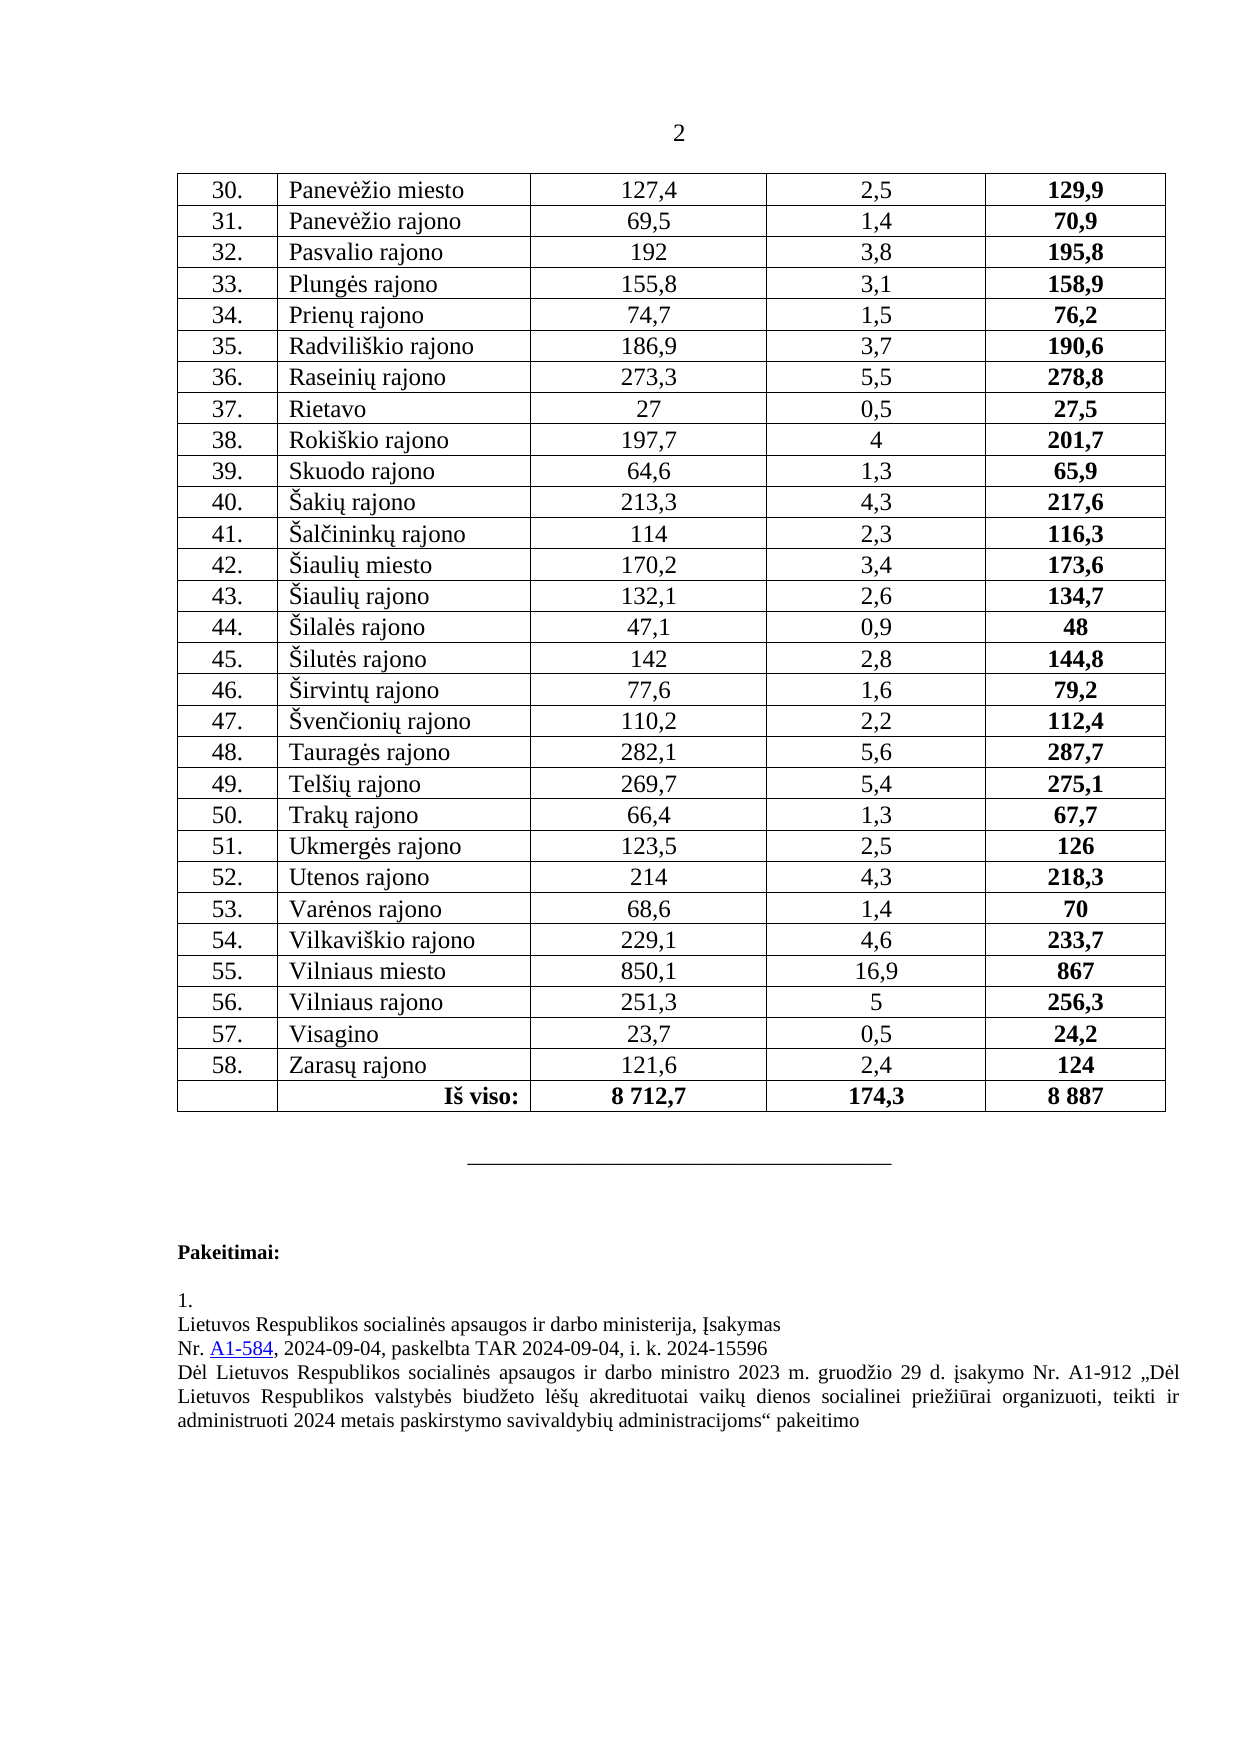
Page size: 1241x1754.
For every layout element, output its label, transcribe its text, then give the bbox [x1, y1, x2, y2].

table_cell 142 [531, 643, 766, 673]
text Nr. A1-584, 2024-09-04, paskelbta TAR 2024-09-04, i. k. 2024-15596 [177, 1336, 1181, 1360]
table_cell 126 [986, 831, 1165, 861]
table_cell 8 887 [986, 1081, 1165, 1111]
table_cell 47,1 [531, 612, 766, 642]
table_cell Plungės rajono [278, 268, 530, 298]
table_cell 2,4 [767, 1049, 985, 1079]
table_cell Panevėžio miesto [278, 174, 530, 204]
table_cell Trakų rajono [278, 799, 530, 829]
table_cell Pasvalio rajono [278, 237, 530, 267]
table_cell 1,5 [767, 299, 985, 329]
table_cell 158,9 [986, 268, 1165, 298]
table_cell 121,6 [531, 1049, 766, 1079]
table_cell 57. [178, 1018, 277, 1048]
table_cell 56. [178, 987, 277, 1017]
table_cell 195,8 [986, 237, 1165, 267]
table_cell Vilniaus rajono [278, 987, 530, 1017]
table_cell 1,3 [767, 456, 985, 486]
table_cell 5,4 [767, 768, 985, 798]
table_cell 116,3 [986, 518, 1165, 548]
table_cell 4 [767, 424, 985, 454]
table_cell 66,4 [531, 799, 766, 829]
table_cell 1,3 [767, 799, 985, 829]
table_cell 213,3 [531, 487, 766, 517]
table_cell 48. [178, 737, 277, 767]
table_cell 2,6 [767, 581, 985, 611]
table_cell 30. [178, 174, 277, 204]
table_cell 37. [178, 393, 277, 423]
table_cell Iš viso: [278, 1081, 530, 1111]
table_cell 32. [178, 237, 277, 267]
table_cell 70,9 [986, 206, 1165, 236]
table_cell 173,6 [986, 549, 1165, 579]
table_cell Visagino [278, 1018, 530, 1048]
table_cell 67,7 [986, 799, 1165, 829]
table_cell Rokiškio rajono [278, 424, 530, 454]
table_cell 79,2 [986, 674, 1165, 704]
table_cell 3,4 [767, 549, 985, 579]
table_cell 47. [178, 706, 277, 736]
table_cell 39. [178, 456, 277, 486]
table_cell 278,8 [986, 362, 1165, 392]
table_cell 123,5 [531, 831, 766, 861]
text 1. [177, 1288, 1181, 1312]
table_cell 1,4 [767, 893, 985, 923]
table_cell 42. [178, 549, 277, 579]
table_cell 43. [178, 581, 277, 611]
table_cell 53. [178, 893, 277, 923]
table_cell 127,4 [531, 174, 766, 204]
text Dėl Lietuvos Respublikos socialinės apsaugos ir darbo ministro 2023 m. gruodžio 29 d. įsakymo Nr. A1-912 „Dėl Lietuvos Respublikos valstybės biudžeto lėšų akredituotai vaikų dienos socialinei priežiūrai organizuoti, teikti ir administruoti 2024 metais paskirstymo savivaldybių administracijoms“ pakeitimo [177, 1360, 1181, 1432]
table_cell 5 [767, 987, 985, 1017]
table_cell 217,6 [986, 487, 1165, 517]
table_cell 4,6 [767, 924, 985, 954]
table_cell 65,9 [986, 456, 1165, 486]
table_cell 4,3 [767, 862, 985, 892]
table_cell 124 [986, 1049, 1165, 1079]
table_cell 23,7 [531, 1018, 766, 1048]
table_cell 134,7 [986, 581, 1165, 611]
text Pakeitimai: [177, 1240, 1181, 1264]
table_cell 36. [178, 362, 277, 392]
table_cell 34. [178, 299, 277, 329]
table_cell 282,1 [531, 737, 766, 767]
table_cell 69,5 [531, 206, 766, 236]
table_cell 197,7 [531, 424, 766, 454]
table_cell 44. [178, 612, 277, 642]
table_cell 5,6 [767, 737, 985, 767]
table_cell 155,8 [531, 268, 766, 298]
table_cell Šilutės rajono [278, 643, 530, 673]
table_cell 256,3 [986, 987, 1165, 1017]
table_cell 16,9 [767, 956, 985, 986]
table_cell 129,9 [986, 174, 1165, 204]
text Lietuvos Respublikos socialinės apsaugos ir darbo ministerija, Įsakymas [177, 1312, 1181, 1336]
table_cell Šalčininkų rajono [278, 518, 530, 548]
table_cell 45. [178, 643, 277, 673]
table_cell 229,1 [531, 924, 766, 954]
table_cell 174,3 [767, 1081, 985, 1111]
table_cell Rietavo [278, 393, 530, 423]
table_cell 55. [178, 956, 277, 986]
table_cell 0,5 [767, 393, 985, 423]
table_cell Šakių rajono [278, 487, 530, 517]
table_cell Skuodo rajono [278, 456, 530, 486]
table_cell 275,1 [986, 768, 1165, 798]
table_cell 76,2 [986, 299, 1165, 329]
table_cell 269,7 [531, 768, 766, 798]
table_cell 110,2 [531, 706, 766, 736]
table_cell Utenos rajono [278, 862, 530, 892]
table_cell Vilniaus miesto [278, 956, 530, 986]
table_cell Varėnos rajono [278, 893, 530, 923]
table_cell 33. [178, 268, 277, 298]
table_cell 112,4 [986, 706, 1165, 736]
table_cell 2,2 [767, 706, 985, 736]
table_cell 0,5 [767, 1018, 985, 1048]
table_cell 4,3 [767, 487, 985, 517]
table_cell 287,7 [986, 737, 1165, 767]
table_cell 867 [986, 956, 1165, 986]
table_cell 70 [986, 893, 1165, 923]
table_cell 2,5 [767, 831, 985, 861]
table_cell Šiaulių rajono [278, 581, 530, 611]
table_cell 850,1 [531, 956, 766, 986]
table_cell Šiaulių miesto [278, 549, 530, 579]
table_cell 273,3 [531, 362, 766, 392]
table_cell 144,8 [986, 643, 1165, 673]
table_cell Švenčionių rajono [278, 706, 530, 736]
table_cell Radviliškio rajono [278, 331, 530, 361]
table_cell [178, 1081, 277, 1111]
table_cell Širvintų rajono [278, 674, 530, 704]
table_cell 64,6 [531, 456, 766, 486]
table_cell 49. [178, 768, 277, 798]
table_cell 50. [178, 799, 277, 829]
table_cell 51. [178, 831, 277, 861]
table_cell Prienų rajono [278, 299, 530, 329]
table_cell Šilalės rajono [278, 612, 530, 642]
table_cell 40. [178, 487, 277, 517]
table_cell 58. [178, 1049, 277, 1079]
table_cell 186,9 [531, 331, 766, 361]
table_cell Ukmergės rajono [278, 831, 530, 861]
table_cell Tauragės rajono [278, 737, 530, 767]
table_cell 2,3 [767, 518, 985, 548]
table_cell 3,1 [767, 268, 985, 298]
table_cell 201,7 [986, 424, 1165, 454]
table_cell 52. [178, 862, 277, 892]
table_cell 190,6 [986, 331, 1165, 361]
table_cell 3,7 [767, 331, 985, 361]
table_cell 46. [178, 674, 277, 704]
table_cell 27 [531, 393, 766, 423]
table_cell 5,5 [767, 362, 985, 392]
table_cell 8 712,7 [531, 1081, 766, 1111]
table_cell 0,9 [767, 612, 985, 642]
table_cell Vilkaviškio rajono [278, 924, 530, 954]
table_cell 132,1 [531, 581, 766, 611]
table_cell 54. [178, 924, 277, 954]
table_cell 31. [178, 206, 277, 236]
table_cell 218,3 [986, 862, 1165, 892]
table_cell Raseinių rajono [278, 362, 530, 392]
text _____________________________________ [177, 1141, 1181, 1167]
table_cell 2,8 [767, 643, 985, 673]
table_cell 41. [178, 518, 277, 548]
table_cell 68,6 [531, 893, 766, 923]
table_cell 48 [986, 612, 1165, 642]
table_cell 27,5 [986, 393, 1165, 423]
table_cell 192 [531, 237, 766, 267]
table_cell 77,6 [531, 674, 766, 704]
table_cell 74,7 [531, 299, 766, 329]
table_cell 3,8 [767, 237, 985, 267]
table_cell Telšių rajono [278, 768, 530, 798]
table_cell 2,5 [767, 174, 985, 204]
table_cell 214 [531, 862, 766, 892]
table_cell 24,2 [986, 1018, 1165, 1048]
table_cell 1,6 [767, 674, 985, 704]
table_cell Panevėžio rajono [278, 206, 530, 236]
table_cell Zarasų rajono [278, 1049, 530, 1079]
table_cell 251,3 [531, 987, 766, 1017]
table_cell 35. [178, 331, 277, 361]
table_cell 1,4 [767, 206, 985, 236]
table_cell 170,2 [531, 549, 766, 579]
table_cell 114 [531, 518, 766, 548]
table_cell 38. [178, 424, 277, 454]
table_cell 233,7 [986, 924, 1165, 954]
